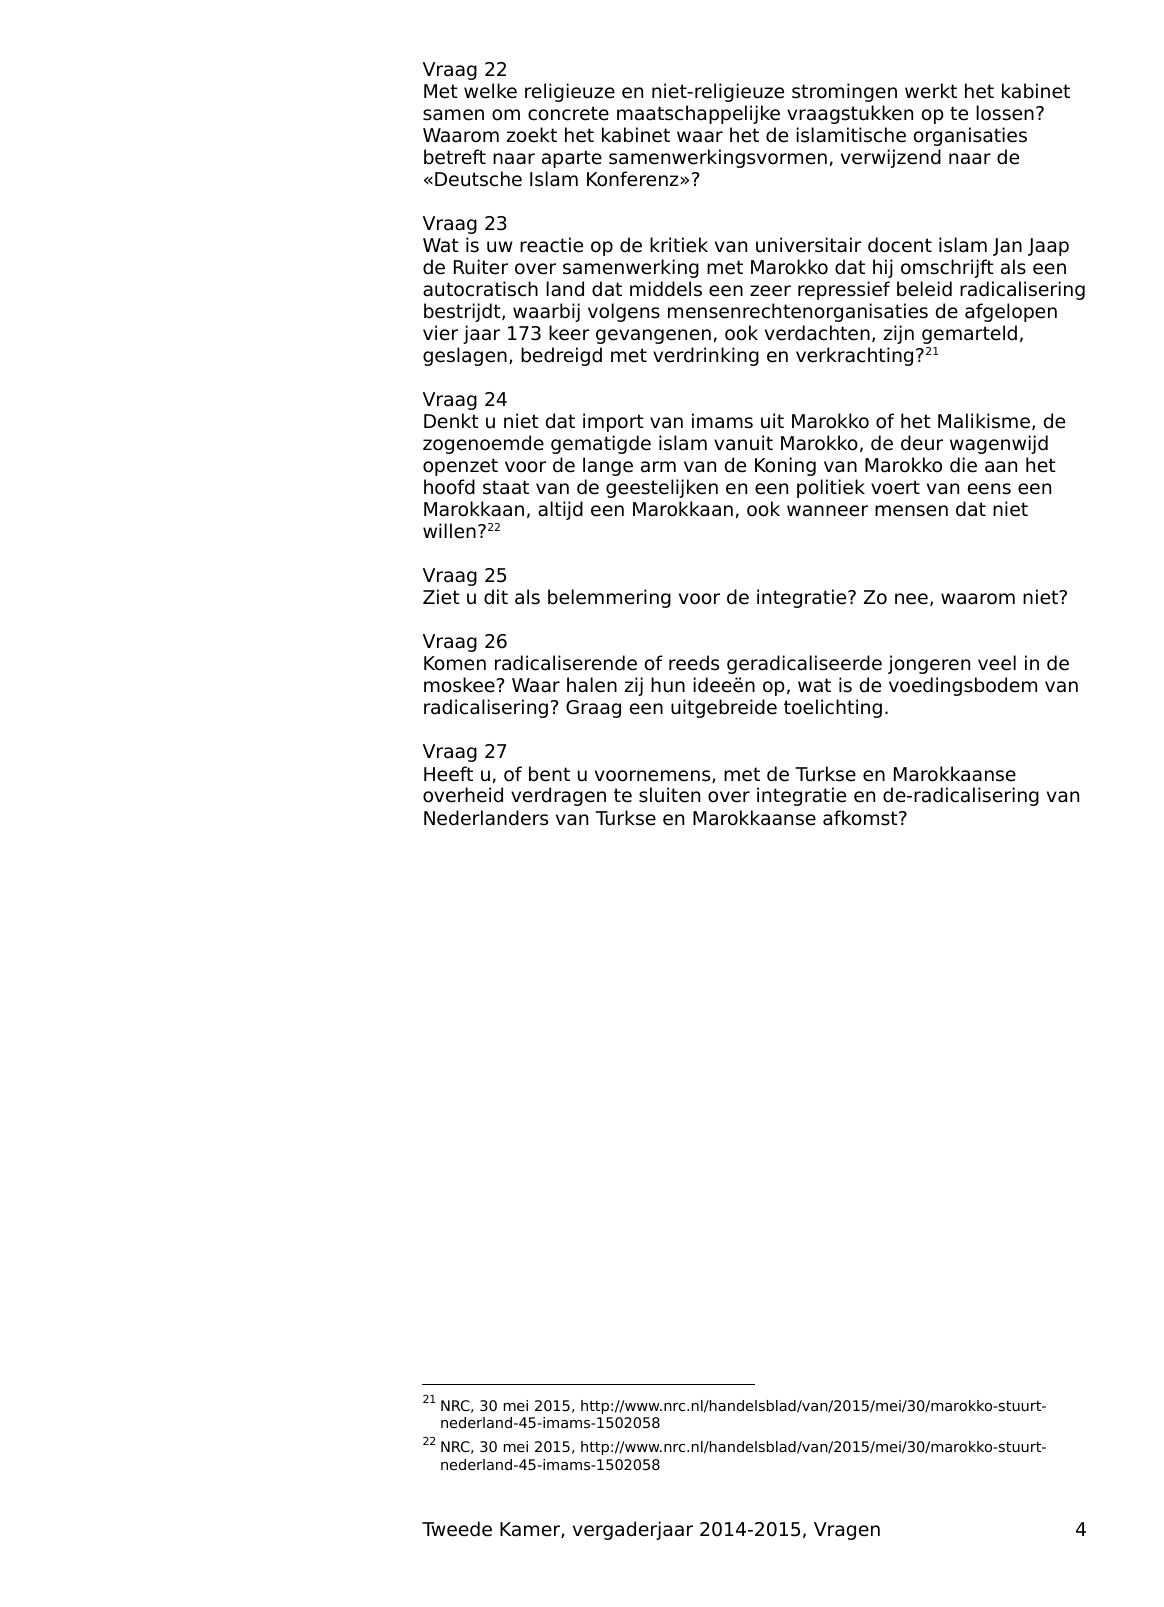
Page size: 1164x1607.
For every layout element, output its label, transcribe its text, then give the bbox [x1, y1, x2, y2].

text NRC, 30 mei 2015, http://www.nrc.nl/handelsblad/van/2015/mei/30/marokko-stuurt-nederland-45-imams-1502058 [422, 1393, 1087, 1432]
text Vraag 24 [422, 389, 1087, 411]
text Wat is uw reactie op de kritiek van universitair docent islam Jan Jaap de Ruiter over samenwerking met Marokko dat hij omschrijft als een autocratisch land dat middels een zeer repressief beleid radicalisering bestrijdt, waarbij volgens mensenrechtenorganisaties de afgelopen vier jaar 173 keer gevangenen, ook verdachten, zijn gemarteld, geslagen, bedreigd met verdrinking en verkrachting? [422, 235, 1087, 367]
text Ziet u dit als belemmering voor de integratie? Zo nee, waarom niet? [422, 587, 1087, 609]
text Vraag 25 [422, 565, 1087, 587]
text Komen radicaliserende of reeds geradicaliseerde jongeren veel in de moskee? Waar halen zij hun ideeën op, wat is de voedingsbodem van radicalisering? Graag een uitgebreide toelichting. [422, 653, 1087, 719]
text Vraag 22 [422, 59, 1087, 81]
text NRC, 30 mei 2015, http://www.nrc.nl/handelsblad/van/2015/mei/30/marokko-stuurt-nederland-45-imams-1502058 [422, 1435, 1087, 1474]
text Vraag 26 [422, 631, 1087, 653]
text Vraag 23 [422, 213, 1087, 235]
text Heeft u, of bent u voornemens, met de Turkse en Marokkaanse overheid verdragen te sluiten over integratie en de-radicalisering van Nederlanders van Turkse en Marokkaanse afkomst? [422, 763, 1087, 829]
text Met welke religieuze en niet-religieuze stromingen werkt het kabinet samen om concrete maatschappelijke vraagstukken op te lossen? Waarom zoekt het kabinet waar het de islamitische organisaties betreft naar aparte samenwerkingsvormen, verwijzend naar de «Deutsche Islam Konferenz»? [422, 81, 1087, 191]
text Denkt u niet dat import van imams uit Marokko of het Malikisme, de zogenoemde gematigde islam vanuit Marokko, de deur wagenwijd openzet voor de lange arm van de Koning van Marokko die aan het hoofd staat van de geestelijken en een politiek voert van eens een Marokkaan, altijd een Marokkaan, ook wanneer mensen dat niet willen? [422, 411, 1087, 543]
text Vraag 27 [422, 741, 1087, 763]
